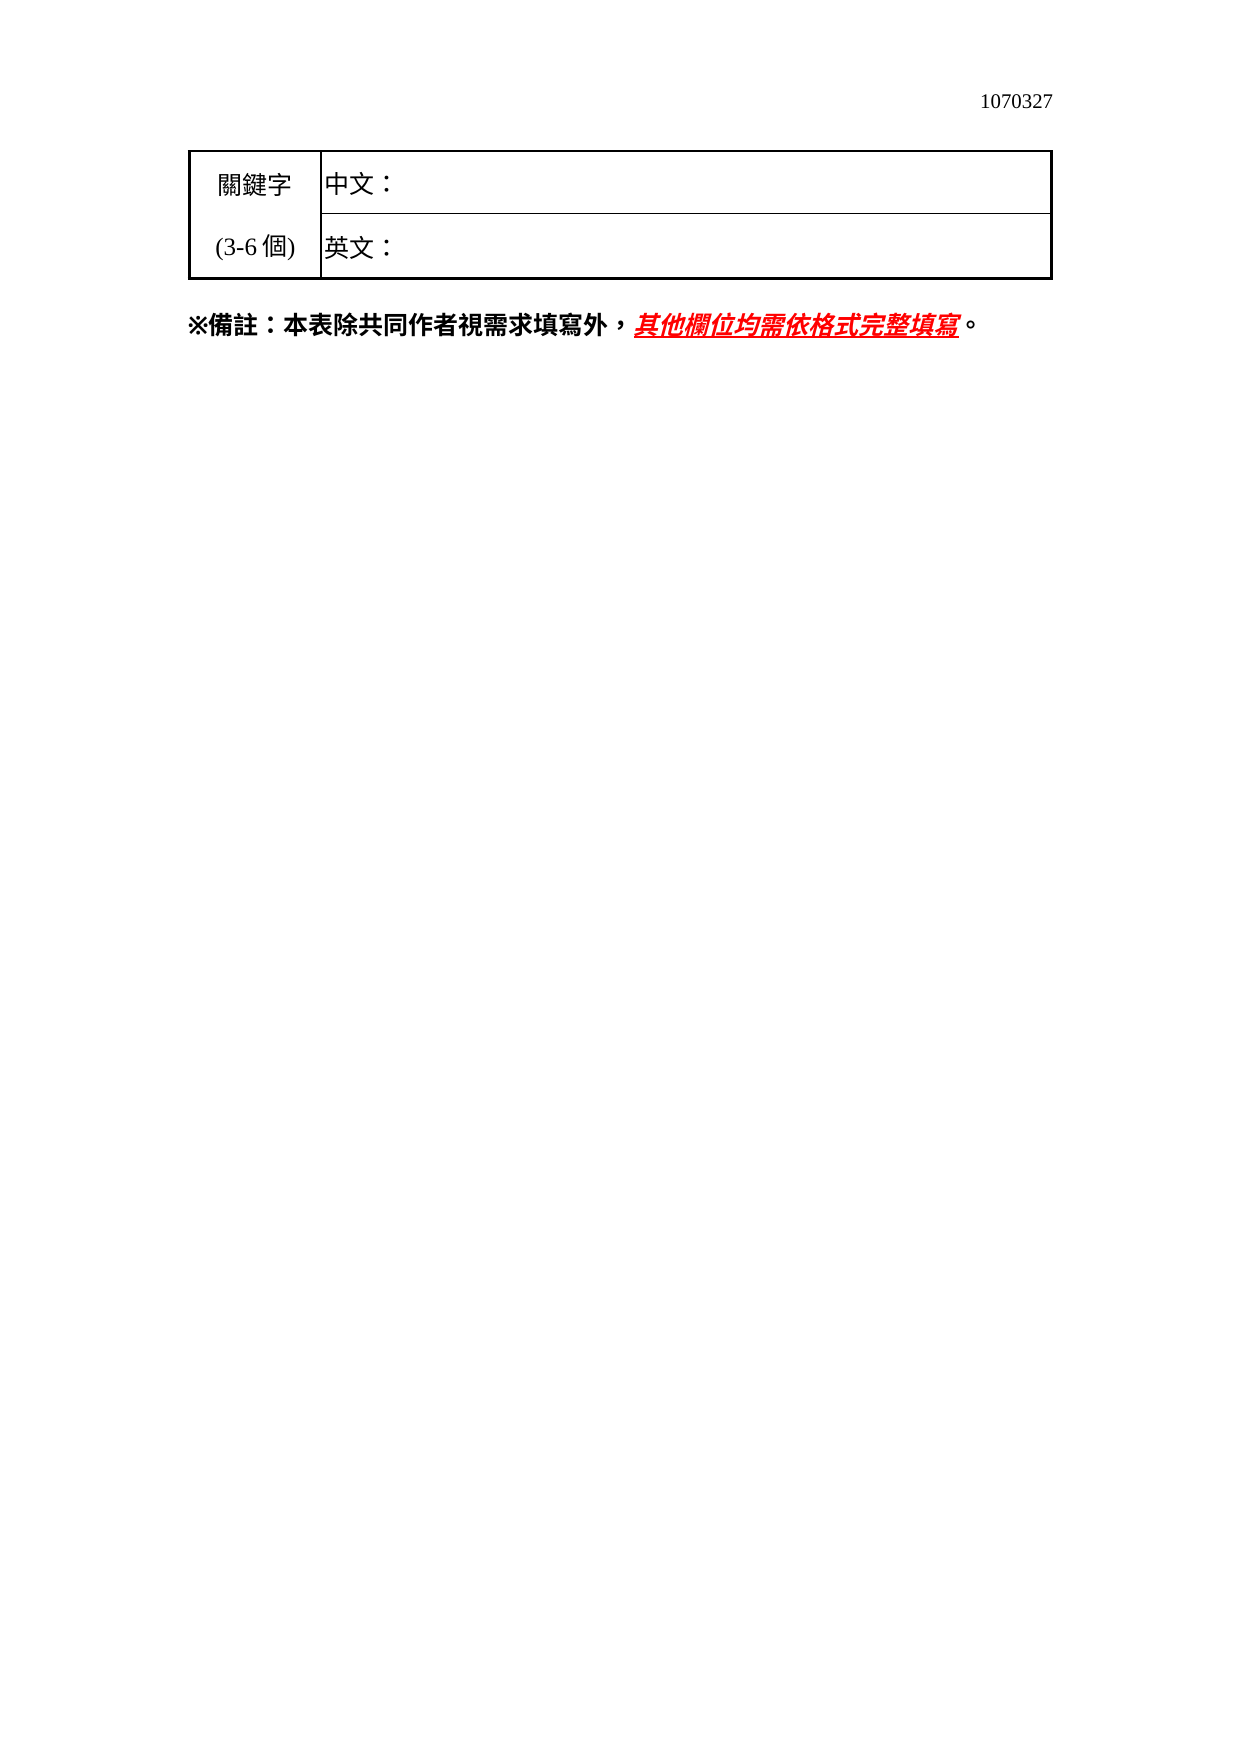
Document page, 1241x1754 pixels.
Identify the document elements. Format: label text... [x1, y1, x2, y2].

text ※備註：本表除共同作者視需求填寫外，其他欄位均需依格式完整填寫。 [187, 305, 1053, 342]
table_cell 關鍵字 (3-6個) [191, 152, 320, 277]
table_cell 英文： [322, 214, 1050, 277]
table_cell 中文： [322, 152, 1050, 213]
